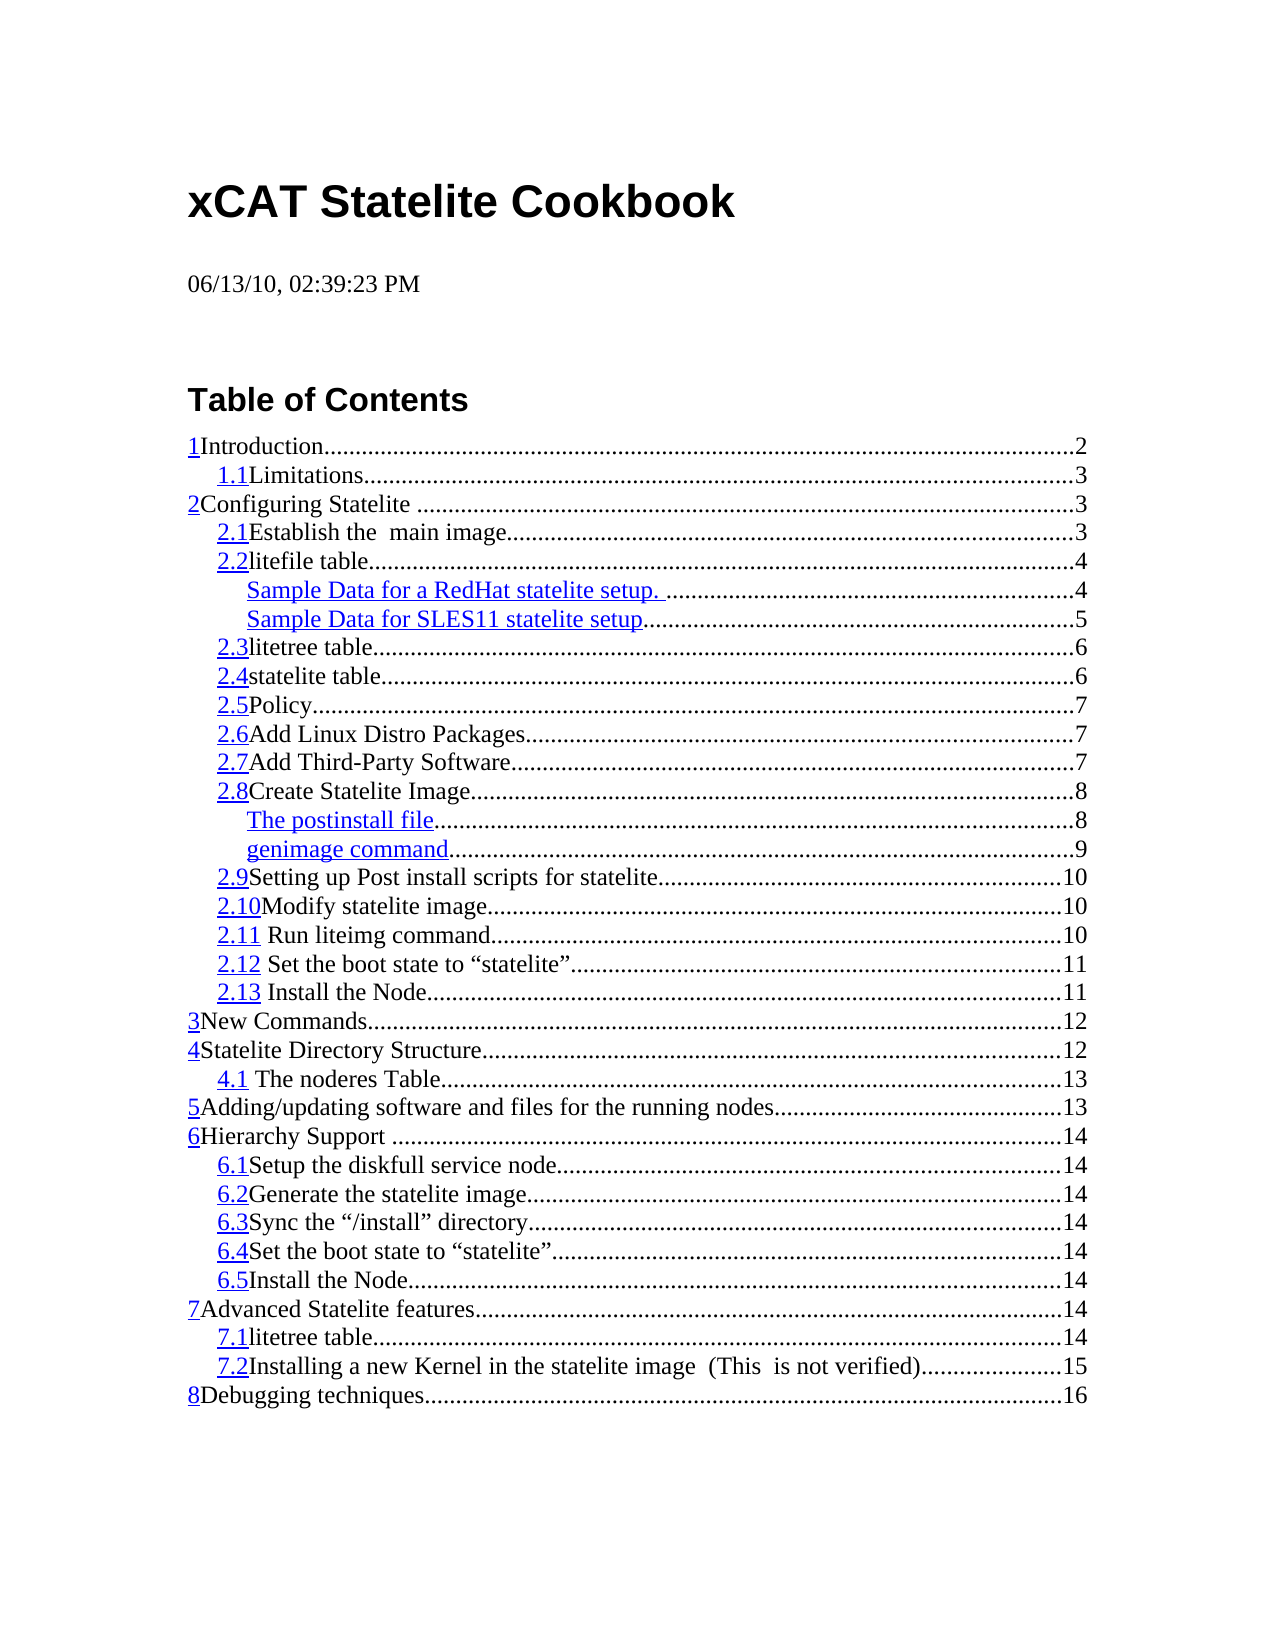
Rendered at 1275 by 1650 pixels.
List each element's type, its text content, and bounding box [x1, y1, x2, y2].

text 3New Commands 12 [187, 1006, 1087, 1035]
text 7Advanced Statelite features 14 [187, 1294, 1087, 1322]
text 2.8Create Statelite Image 8 [217, 776, 1087, 805]
text 2.1Establish the main image 3 [217, 517, 1087, 546]
text 06/13/10, 02:39:23 PM [187, 269, 1087, 298]
text genimage command 9 [246, 834, 1087, 862]
text 2.10Modify statelite image 10 [217, 891, 1087, 920]
text 6.3Sync the “/install” directory 14 [217, 1207, 1087, 1236]
text The postinstall file 8 [246, 805, 1087, 834]
text 6Hierarchy Support 14 [187, 1121, 1087, 1150]
text 6.5Install the Node 14 [217, 1265, 1087, 1294]
text 6.1Setup the diskfull service node 14 [217, 1150, 1087, 1179]
text 4Statelite Directory Structure 12 [187, 1035, 1087, 1064]
text 2.7Add Third-Party Software 7 [217, 747, 1087, 776]
text 2.4statelite table 6 [217, 661, 1087, 690]
text 2.13 Install the Node 11 [217, 977, 1087, 1006]
text 5Adding/updating software and files for the running nodes 13 [187, 1092, 1087, 1121]
text 2Configuring Statelite 3 [187, 489, 1087, 517]
text Sample Data for a RedHat statelite setup. 4 [246, 575, 1087, 604]
text 2.11 Run liteimg command 10 [217, 920, 1087, 949]
text 6.2Generate the statelite image 14 [217, 1179, 1087, 1207]
text 1Introduction 2 [187, 431, 1087, 460]
subtitle Table of Contents [187, 380, 1087, 419]
text 6.4Set the boot state to “statelite” 14 [217, 1236, 1087, 1265]
text 2.6Add Linux Distro Packages 7 [217, 719, 1087, 747]
text 1.1Limitations 3 [217, 460, 1087, 489]
text 8Debugging techniques 16 [187, 1380, 1087, 1409]
text 2.2litefile table 4 [217, 546, 1087, 575]
subtitle xCAT Statelite Cookbook [187, 175, 1087, 228]
text 2.12 Set the boot state to “statelite” 11 [217, 949, 1087, 977]
text Sample Data for SLES11 statelite setup 5 [246, 604, 1087, 632]
text 2.9Setting up Post install scripts for statelite 10 [217, 862, 1087, 891]
text 7.2Installing a new Kernel in the statelite image (This is not verified) 15 [217, 1351, 1087, 1380]
text 7.1litetree table 14 [217, 1322, 1087, 1351]
text 2.5Policy 7 [217, 690, 1087, 719]
text 2.3litetree table 6 [217, 632, 1087, 661]
text 4.1 The noderes Table 13 [217, 1064, 1087, 1092]
